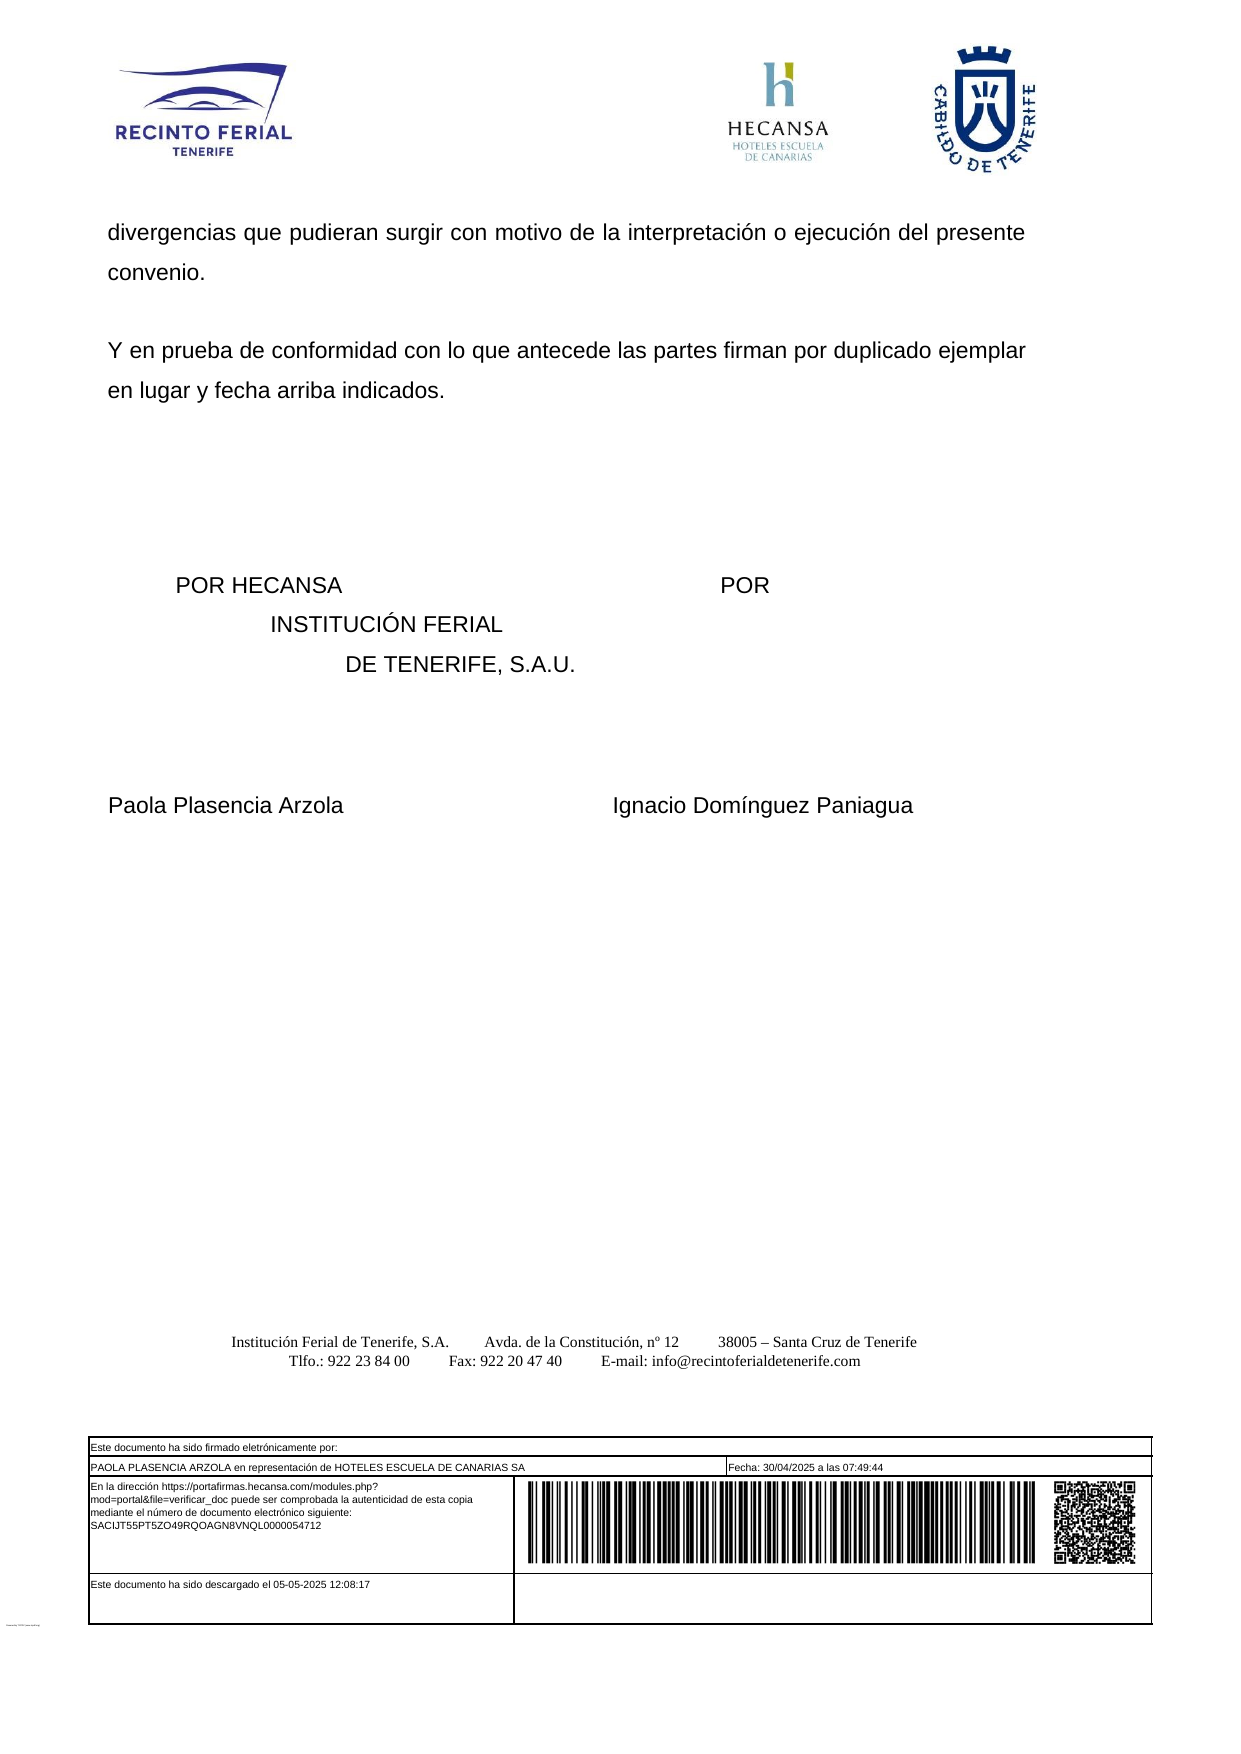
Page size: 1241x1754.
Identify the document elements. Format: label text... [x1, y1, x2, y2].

table_cell [515, 1574, 1151, 1623]
table_header Este documento ha sido firmado eletrónicamente por: [90, 1438, 1151, 1455]
text POR HECANSA POR INSTITUCIÓN FERIAL DE TENERIFE, S.A.U. [175, 572, 920, 677]
text Tlfo.: 922 23 84 00 Fax: 922 20 47 40 E-mail: info@recintoferialdetenerife.com [289, 1352, 1026, 1370]
text Paola Plasencia Arzola Ignacio Domínguez Paniagua [6, 791, 1026, 819]
table_cell [515, 1477, 1151, 1573]
text Y en prueba de conformidad con lo que antecede las partes firman por duplicado ejemplar en lugar y fecha arriba indicados. [107, 337, 1026, 403]
table_cell Este documento ha sido descargado el 05-05-2025 12:08:17 [90, 1574, 513, 1623]
text Institución Ferial de Tenerife, S.A. Avda. de la Constitución, nº 12 38005 – Santa Cruz de Tenerife [231, 1333, 1026, 1351]
table_cell Fecha: 30/04/2025 a las 07:49:44 [727, 1457, 1151, 1475]
table_cell PAOLA PLASENCIA ARZOLA en representación de HOTELES ESCUELA DE CANARIAS SA [90, 1457, 726, 1475]
table_cell En la dirección https://portafirmas.hecansa.com/modules.php?mod=portal&file=verificar_doc puede ser comprobada la autenticidad de esta copia mediante el número de documento electrónico siguiente: SACIJT55PT5ZO49RQOAGN8VNQL0000054712 [90, 1477, 513, 1573]
text divergencias que pudieran surgir con motivo de la interpretación o ejecución del presente convenio. [107, 219, 1026, 285]
